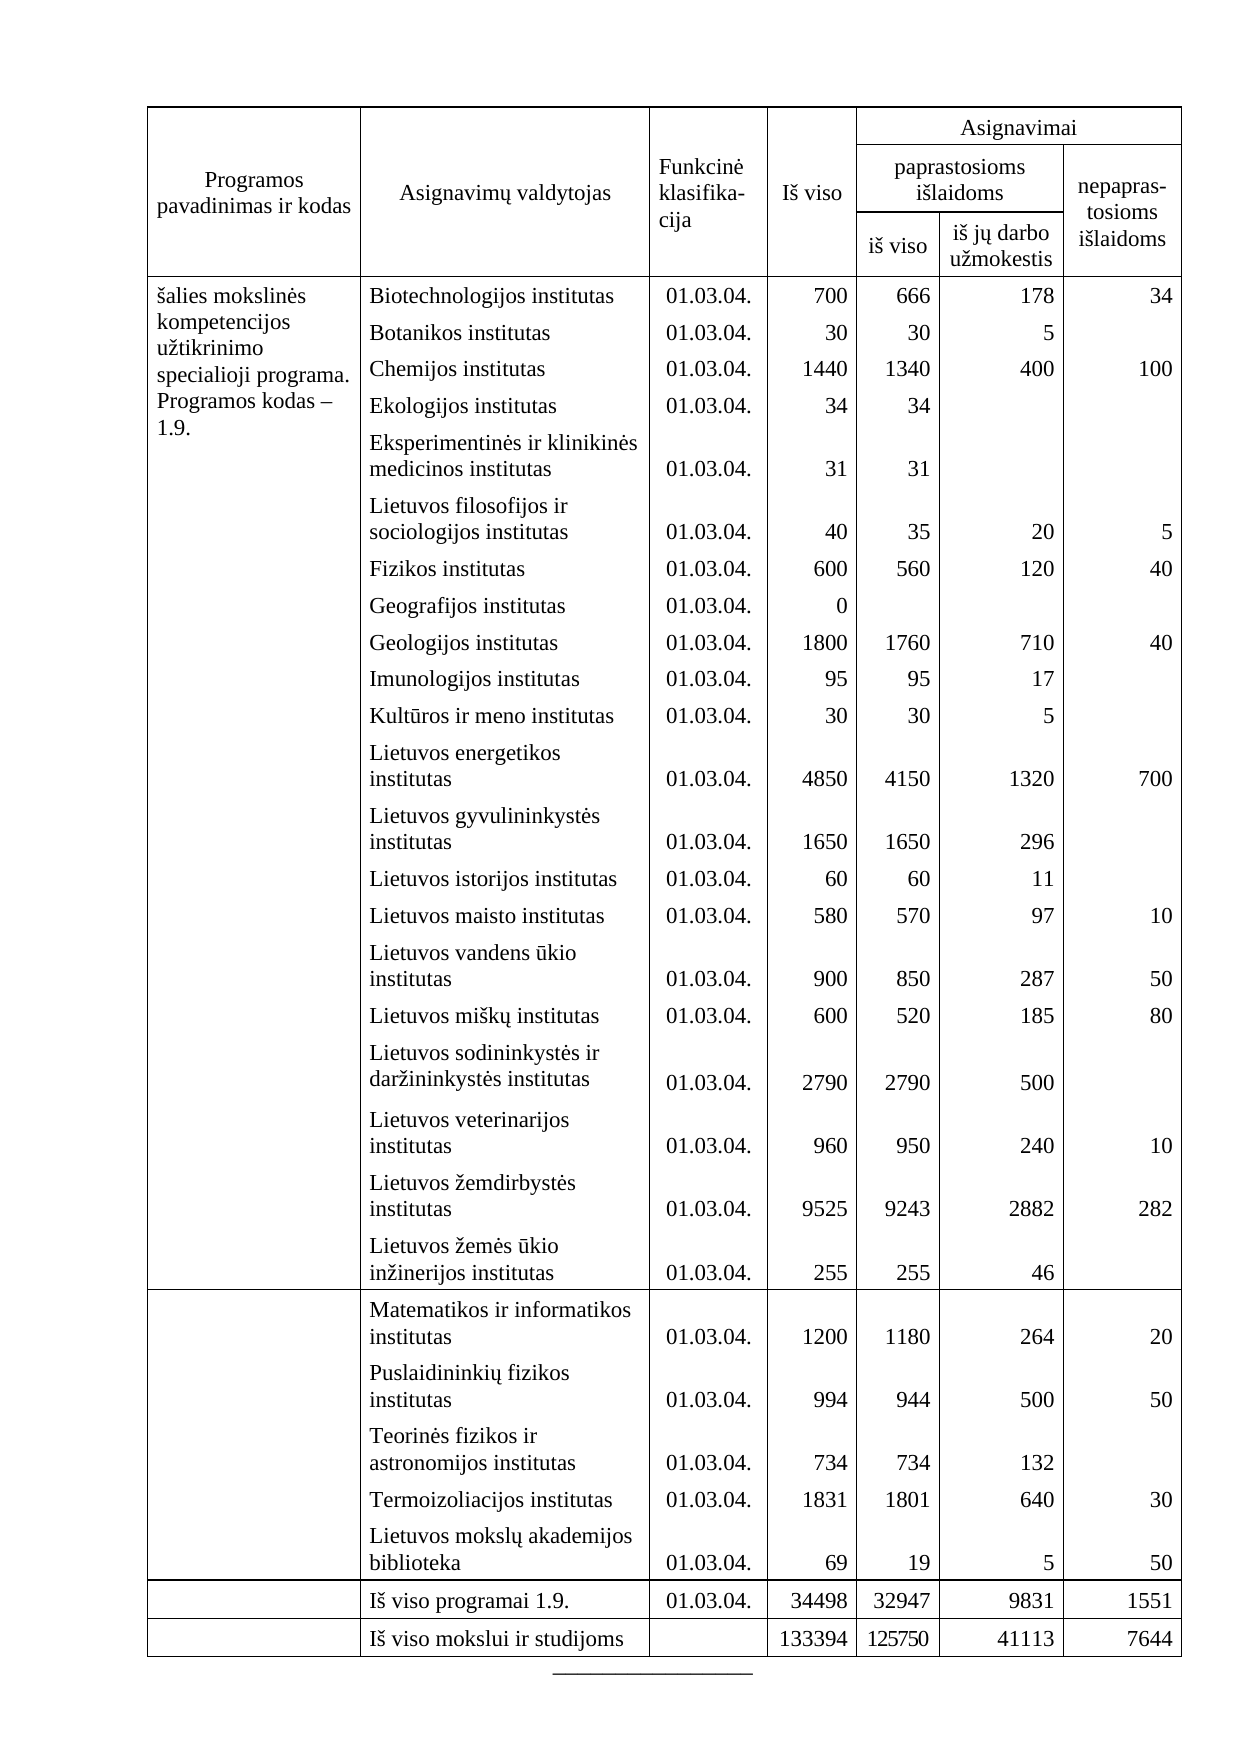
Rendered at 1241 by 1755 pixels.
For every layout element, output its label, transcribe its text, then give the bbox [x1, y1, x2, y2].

table_cell 5 [940, 1516, 1063, 1579]
table_cell 17 [940, 659, 1063, 696]
table_cell 01.03.04. [650, 1353, 767, 1416]
table_cell Lietuvos vandens ūkio institutas [361, 933, 649, 996]
table_cell 40 [1064, 623, 1181, 659]
table_cell 01.03.04. [650, 1033, 767, 1100]
table_cell 0 [768, 586, 856, 622]
table_cell 710 [940, 623, 1063, 659]
table_cell [148, 933, 360, 996]
table_cell Geologijos institutas [361, 623, 649, 659]
table_cell 1831 [768, 1480, 856, 1516]
table_cell paprastosioms išlaidoms [857, 145, 1063, 211]
table_cell 34 [1064, 277, 1181, 312]
table_cell 5 [1064, 486, 1181, 549]
table_cell [148, 996, 360, 1032]
table_cell 60 [857, 859, 939, 896]
table_cell 01.03.04. [650, 1480, 767, 1516]
table_cell [1064, 386, 1181, 423]
table_cell Iš viso programai 1.9. [361, 1581, 649, 1618]
table_cell [148, 1100, 360, 1163]
table_cell 1801 [857, 1480, 939, 1516]
table_cell 4850 [768, 733, 856, 796]
table_cell 296 [940, 796, 1063, 859]
table_cell iš jų darbo užmokestis [940, 213, 1063, 276]
table_cell Lietuvos filosofijos ir sociologijos institutas [361, 486, 649, 549]
table_cell 01.03.04. [650, 623, 767, 659]
table_cell 900 [768, 933, 856, 996]
table_cell 01.03.04. [650, 896, 767, 932]
table_cell 1650 [768, 796, 856, 859]
table_cell 01.03.04. [650, 659, 767, 696]
table_cell 520 [857, 996, 939, 1032]
table_cell 287 [940, 933, 1063, 996]
table_cell 1760 [857, 623, 939, 659]
table_cell 31 [768, 423, 856, 486]
table_cell Termoizoliacijos institutas [361, 1480, 649, 1516]
table_cell 700 [768, 277, 856, 312]
table_cell 133394 [768, 1619, 856, 1656]
table_cell 01.03.04. [650, 996, 767, 1032]
table_cell [148, 1353, 360, 1416]
table_cell 282 [1064, 1163, 1181, 1226]
table_cell [1064, 696, 1181, 733]
table_cell 30 [1064, 1480, 1181, 1516]
table_cell 850 [857, 933, 939, 996]
table_cell 960 [768, 1100, 856, 1163]
table_cell [148, 586, 360, 622]
table_cell [1064, 859, 1181, 896]
table_cell 34 [857, 386, 939, 423]
table_cell 01.03.04. [650, 696, 767, 733]
table_cell 01.03.04. [650, 1100, 767, 1163]
table_cell [940, 586, 1063, 622]
table_cell 50 [1064, 1353, 1181, 1416]
table_cell 600 [768, 549, 856, 586]
table_cell 700 [1064, 733, 1181, 796]
table_cell Matematikos ir informatikos institutas [361, 1290, 649, 1353]
table_cell 185 [940, 996, 1063, 1032]
table_cell Ekologijos institutas [361, 386, 649, 423]
table_cell 30 [768, 696, 856, 733]
table_cell Lietuvos maisto institutas [361, 896, 649, 932]
table_cell 570 [857, 896, 939, 932]
table_cell 01.03.04. [650, 1163, 767, 1226]
table_cell 40 [768, 486, 856, 549]
table_cell [650, 1619, 767, 1656]
table_cell 580 [768, 896, 856, 932]
table_cell 1650 [857, 796, 939, 859]
table_cell Lietuvos žemdirbystės institutas [361, 1163, 649, 1226]
table_cell Chemijos institutas [361, 349, 649, 386]
table_cell 34 [768, 386, 856, 423]
table_cell 255 [768, 1226, 856, 1289]
table_cell [940, 423, 1063, 486]
table_cell 950 [857, 1100, 939, 1163]
table_cell 1551 [1064, 1581, 1181, 1618]
table_cell 4150 [857, 733, 939, 796]
table_cell Iš viso mokslui ir studijoms [361, 1619, 649, 1656]
table_cell [148, 896, 360, 932]
table_cell 01.03.04. [650, 1290, 767, 1353]
table_cell 40 [1064, 549, 1181, 586]
table_cell 01.03.04. [650, 312, 767, 349]
table_cell Biotechnologijos institutas [361, 277, 649, 312]
table_cell 10 [1064, 1100, 1181, 1163]
table_cell Fizikos institutas [361, 549, 649, 586]
table_cell 30 [857, 696, 939, 733]
table_cell [1064, 1226, 1181, 1289]
table_cell [1064, 796, 1181, 859]
table_cell 95 [857, 659, 939, 696]
table_cell 1200 [768, 1290, 856, 1353]
table_cell [148, 1480, 360, 1516]
table_cell 01.03.04. [650, 277, 767, 312]
table_cell [148, 1416, 360, 1479]
table_cell 734 [768, 1416, 856, 1479]
table_cell 60 [768, 859, 856, 896]
table_cell [148, 1033, 360, 1100]
table_cell Lietuvos istorijos institutas [361, 859, 649, 896]
table_cell 1320 [940, 733, 1063, 796]
table_cell 01.03.04. [650, 386, 767, 423]
table_cell [857, 586, 939, 622]
table_cell 5 [940, 312, 1063, 349]
table_cell 50 [1064, 1516, 1181, 1579]
table_cell 9831 [940, 1581, 1063, 1618]
table_cell [1064, 1033, 1181, 1100]
table_cell [1064, 423, 1181, 486]
table_cell [148, 1163, 360, 1226]
table_cell 41113 [940, 1619, 1063, 1656]
table_cell 500 [940, 1033, 1063, 1100]
table_cell 240 [940, 1100, 1063, 1163]
table_cell [148, 859, 360, 896]
table_cell 31 [857, 423, 939, 486]
table_cell Imunologijos institutas [361, 659, 649, 696]
table_cell 35 [857, 486, 939, 549]
table_cell 1440 [768, 349, 856, 386]
table_cell 1180 [857, 1290, 939, 1353]
table_cell 19 [857, 1516, 939, 1579]
table_cell Lietuvos sodininkystės ir daržininkystės institutas [361, 1033, 649, 1100]
table_cell 01.03.04. [650, 933, 767, 996]
table_cell nepapras-tosioms išlaidoms [1064, 145, 1181, 276]
table_cell 100 [1064, 349, 1181, 386]
table_cell [1064, 1416, 1181, 1479]
table_cell 01.03.04. [650, 423, 767, 486]
table_cell 95 [768, 659, 856, 696]
table_cell [148, 1226, 360, 1289]
table_cell 255 [857, 1226, 939, 1289]
table_cell [1064, 312, 1181, 349]
table_cell 560 [857, 549, 939, 586]
table_cell [1064, 586, 1181, 622]
table_cell Kultūros ir meno institutas [361, 696, 649, 733]
table_cell 1800 [768, 623, 856, 659]
table_cell 01.03.04. [650, 1416, 767, 1479]
table_header Funkcinė klasifika-cija [650, 108, 767, 276]
table_cell 30 [768, 312, 856, 349]
table_cell Lietuvos energetikos institutas [361, 733, 649, 796]
table_cell 640 [940, 1480, 1063, 1516]
table_cell 994 [768, 1353, 856, 1416]
table_cell [148, 1619, 360, 1656]
table_cell 01.03.04. [650, 1226, 767, 1289]
table_cell 01.03.04. [650, 586, 767, 622]
text –––––––––––––––– [148, 1657, 1158, 1686]
table_cell [148, 696, 360, 733]
table_cell [148, 1581, 360, 1618]
table_cell 120 [940, 549, 1063, 586]
table_cell 1340 [857, 349, 939, 386]
table_cell Geografijos institutas [361, 586, 649, 622]
table_cell 264 [940, 1290, 1063, 1353]
table_cell [148, 1290, 360, 1353]
table_cell Puslaidininkių fizikos institutas [361, 1353, 649, 1416]
table_cell 600 [768, 996, 856, 1032]
table_cell [148, 659, 360, 696]
table_cell Lietuvos miškų institutas [361, 996, 649, 1032]
table_cell 178 [940, 277, 1063, 312]
table_cell Lietuvos žemės ūkio inžinerijos institutas [361, 1226, 649, 1289]
table_cell [940, 386, 1063, 423]
table_cell 9525 [768, 1163, 856, 1226]
table_cell 7644 [1064, 1619, 1181, 1656]
table_cell Botanikos institutas [361, 312, 649, 349]
table_header Asignavimai [857, 108, 1181, 144]
table_cell 01.03.04. [650, 349, 767, 386]
table_cell 01.03.04. [650, 1581, 767, 1618]
table_cell 2790 [857, 1033, 939, 1100]
table_cell 2790 [768, 1033, 856, 1100]
table_cell [148, 1516, 360, 1579]
table_cell 20 [940, 486, 1063, 549]
table_cell 01.03.04. [650, 1516, 767, 1579]
table_header Programos pavadinimas ir kodas [148, 108, 360, 276]
table_cell 11 [940, 859, 1063, 896]
table_cell šalies mokslinės kompetencijos užtikrinimo specialioji programa. Programos kodas – 1.9. [148, 277, 360, 586]
table_cell 5 [940, 696, 1063, 733]
table_cell 69 [768, 1516, 856, 1579]
table_cell 944 [857, 1353, 939, 1416]
table_cell Lietuvos gyvulininkystės institutas [361, 796, 649, 859]
table_cell 132 [940, 1416, 1063, 1479]
table_header Asignavimų valdytojas [361, 108, 649, 276]
table_cell 400 [940, 349, 1063, 386]
table_cell 10 [1064, 896, 1181, 932]
table_cell Teorinės fizikos ir astronomijos institutas [361, 1416, 649, 1479]
table_cell 9243 [857, 1163, 939, 1226]
table_cell [148, 733, 360, 796]
table_cell 01.03.04. [650, 486, 767, 549]
table_cell [148, 796, 360, 859]
table_cell 01.03.04. [650, 859, 767, 896]
table_cell 01.03.04. [650, 549, 767, 586]
table_cell 2882 [940, 1163, 1063, 1226]
table_cell 666 [857, 277, 939, 312]
table_header Iš viso [768, 108, 856, 276]
table_cell 50 [1064, 933, 1181, 996]
table_cell 20 [1064, 1290, 1181, 1353]
table_cell 734 [857, 1416, 939, 1479]
table_cell [1064, 659, 1181, 696]
table_cell 97 [940, 896, 1063, 932]
table_cell [148, 623, 360, 659]
table_cell 01.03.04. [650, 733, 767, 796]
table_cell 01.03.04. [650, 796, 767, 859]
table_cell 125750 [857, 1619, 939, 1656]
table_cell iš viso [857, 213, 939, 276]
table_cell Lietuvos veterinarijos institutas [361, 1100, 649, 1163]
table_cell 32947 [857, 1581, 939, 1618]
table_cell 46 [940, 1226, 1063, 1289]
table_cell Eksperimentinės ir klinikinės medicinos institutas [361, 423, 649, 486]
table_cell 30 [857, 312, 939, 349]
table_cell 34498 [768, 1581, 856, 1618]
table_cell 80 [1064, 996, 1181, 1032]
table_cell 500 [940, 1353, 1063, 1416]
table_cell Lietuvos mokslų akademijos biblioteka [361, 1516, 649, 1579]
